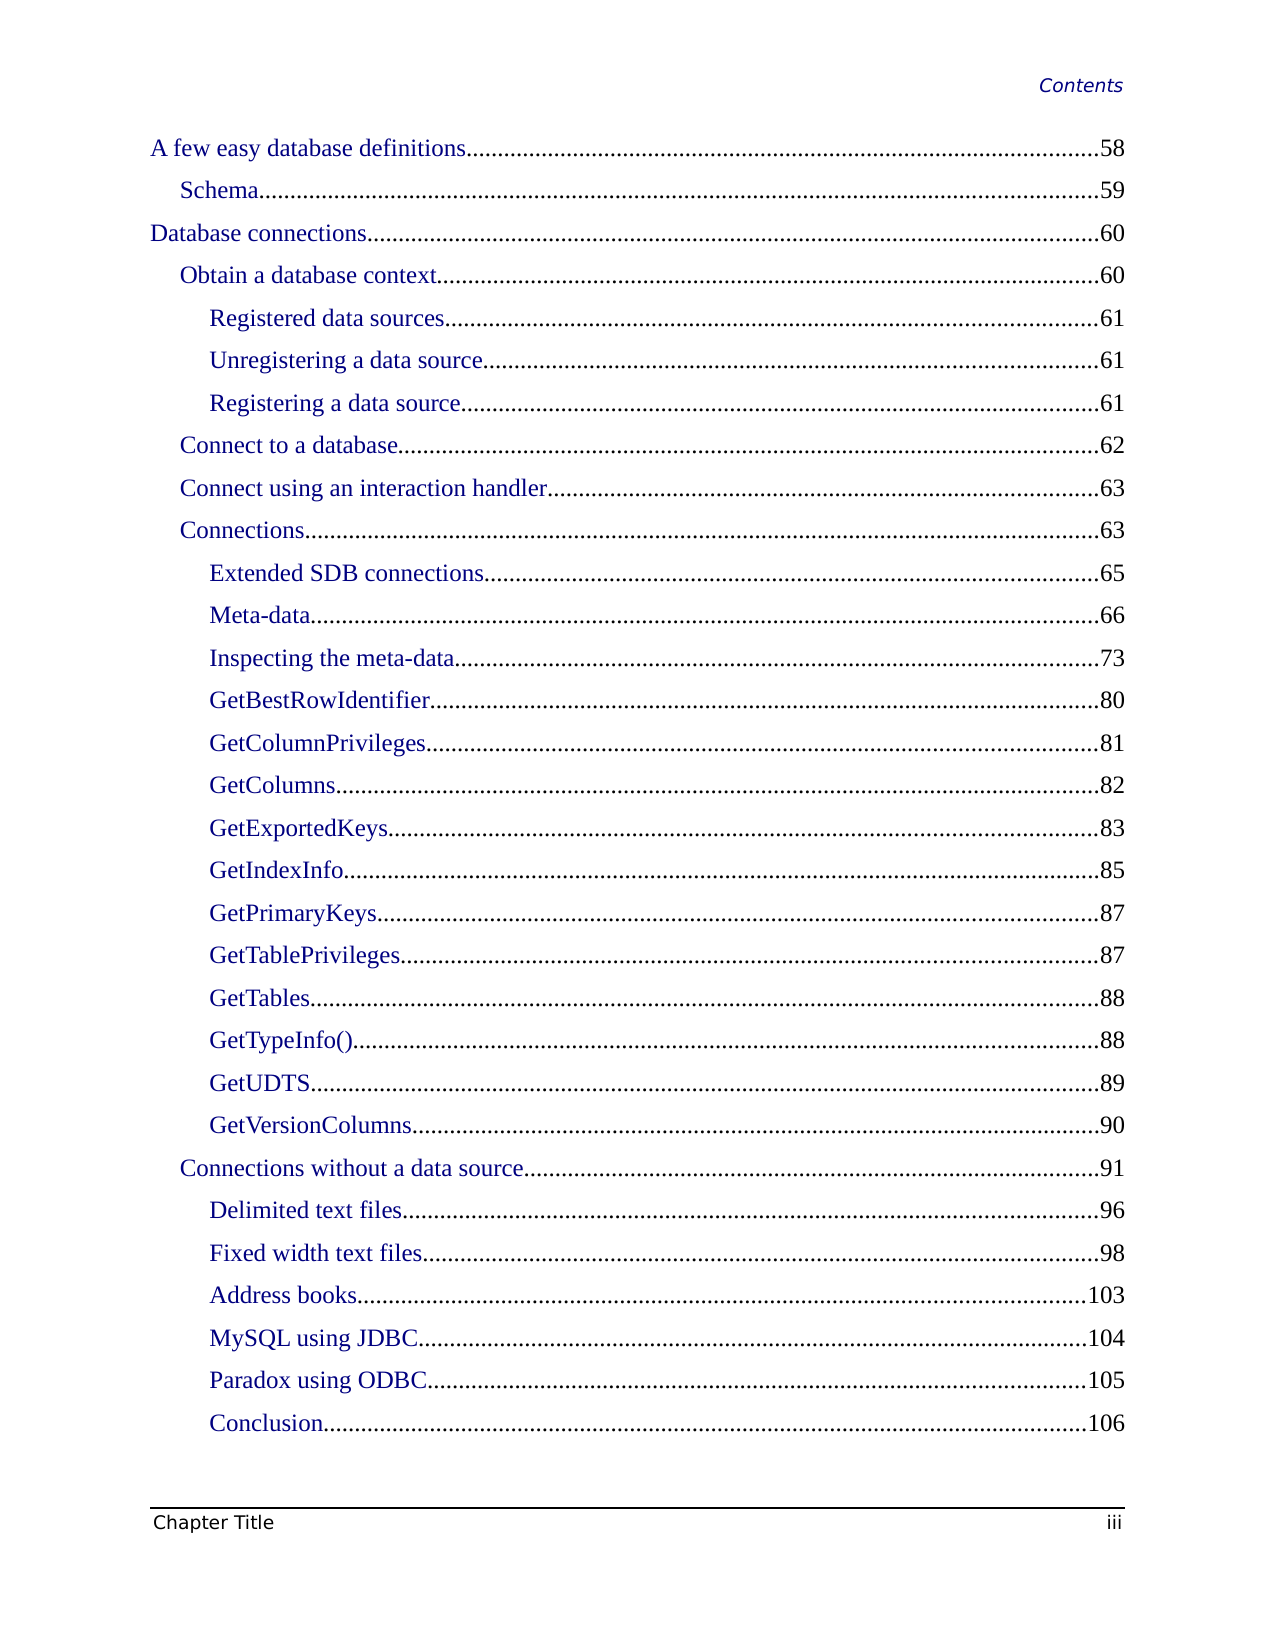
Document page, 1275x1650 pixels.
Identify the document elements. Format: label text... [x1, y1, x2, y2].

text Connect to a database 62 [179, 431, 1125, 459]
text Extended SDB connections 65 [209, 559, 1125, 587]
text GetColumns 82 [209, 771, 1125, 799]
text GetColumnPrivileges 81 [209, 729, 1125, 757]
text Database connections 60 [150, 219, 1125, 247]
text GetVersionColumns 90 [209, 1111, 1125, 1139]
text Connections 63 [179, 516, 1125, 544]
text GetBestRowIdentifier 80 [209, 686, 1125, 714]
text GetTypeInfo() 88 [209, 1026, 1125, 1054]
text Delimited text files 96 [209, 1196, 1125, 1224]
text Schema 59 [179, 176, 1125, 204]
text GetTables 88 [209, 984, 1125, 1012]
text A few easy database definitions 58 [150, 134, 1125, 162]
text GetIndexInfo 85 [209, 856, 1125, 884]
text Inspecting the meta-data 73 [209, 644, 1125, 672]
text Unregistering a data source 61 [209, 346, 1125, 374]
text Obtain a database context 60 [179, 261, 1125, 289]
text GetUDTS 89 [209, 1069, 1125, 1097]
text Conclusion 106 [209, 1409, 1125, 1437]
text Connections without a data source 91 [179, 1154, 1125, 1182]
text GetPrimaryKeys 87 [209, 899, 1125, 927]
text Paradox using ODBC 105 [209, 1366, 1125, 1394]
text Fixed width text files 98 [209, 1239, 1125, 1267]
text Registered data sources 61 [209, 304, 1125, 332]
text GetTablePrivileges 87 [209, 941, 1125, 969]
text Connect using an interaction handler 63 [179, 474, 1125, 502]
text GetExportedKeys 83 [209, 814, 1125, 842]
text MySQL using JDBC 104 [209, 1324, 1125, 1352]
text Registering a data source 61 [209, 389, 1125, 417]
text Meta-data 66 [209, 601, 1125, 629]
text Address books 103 [209, 1281, 1125, 1309]
